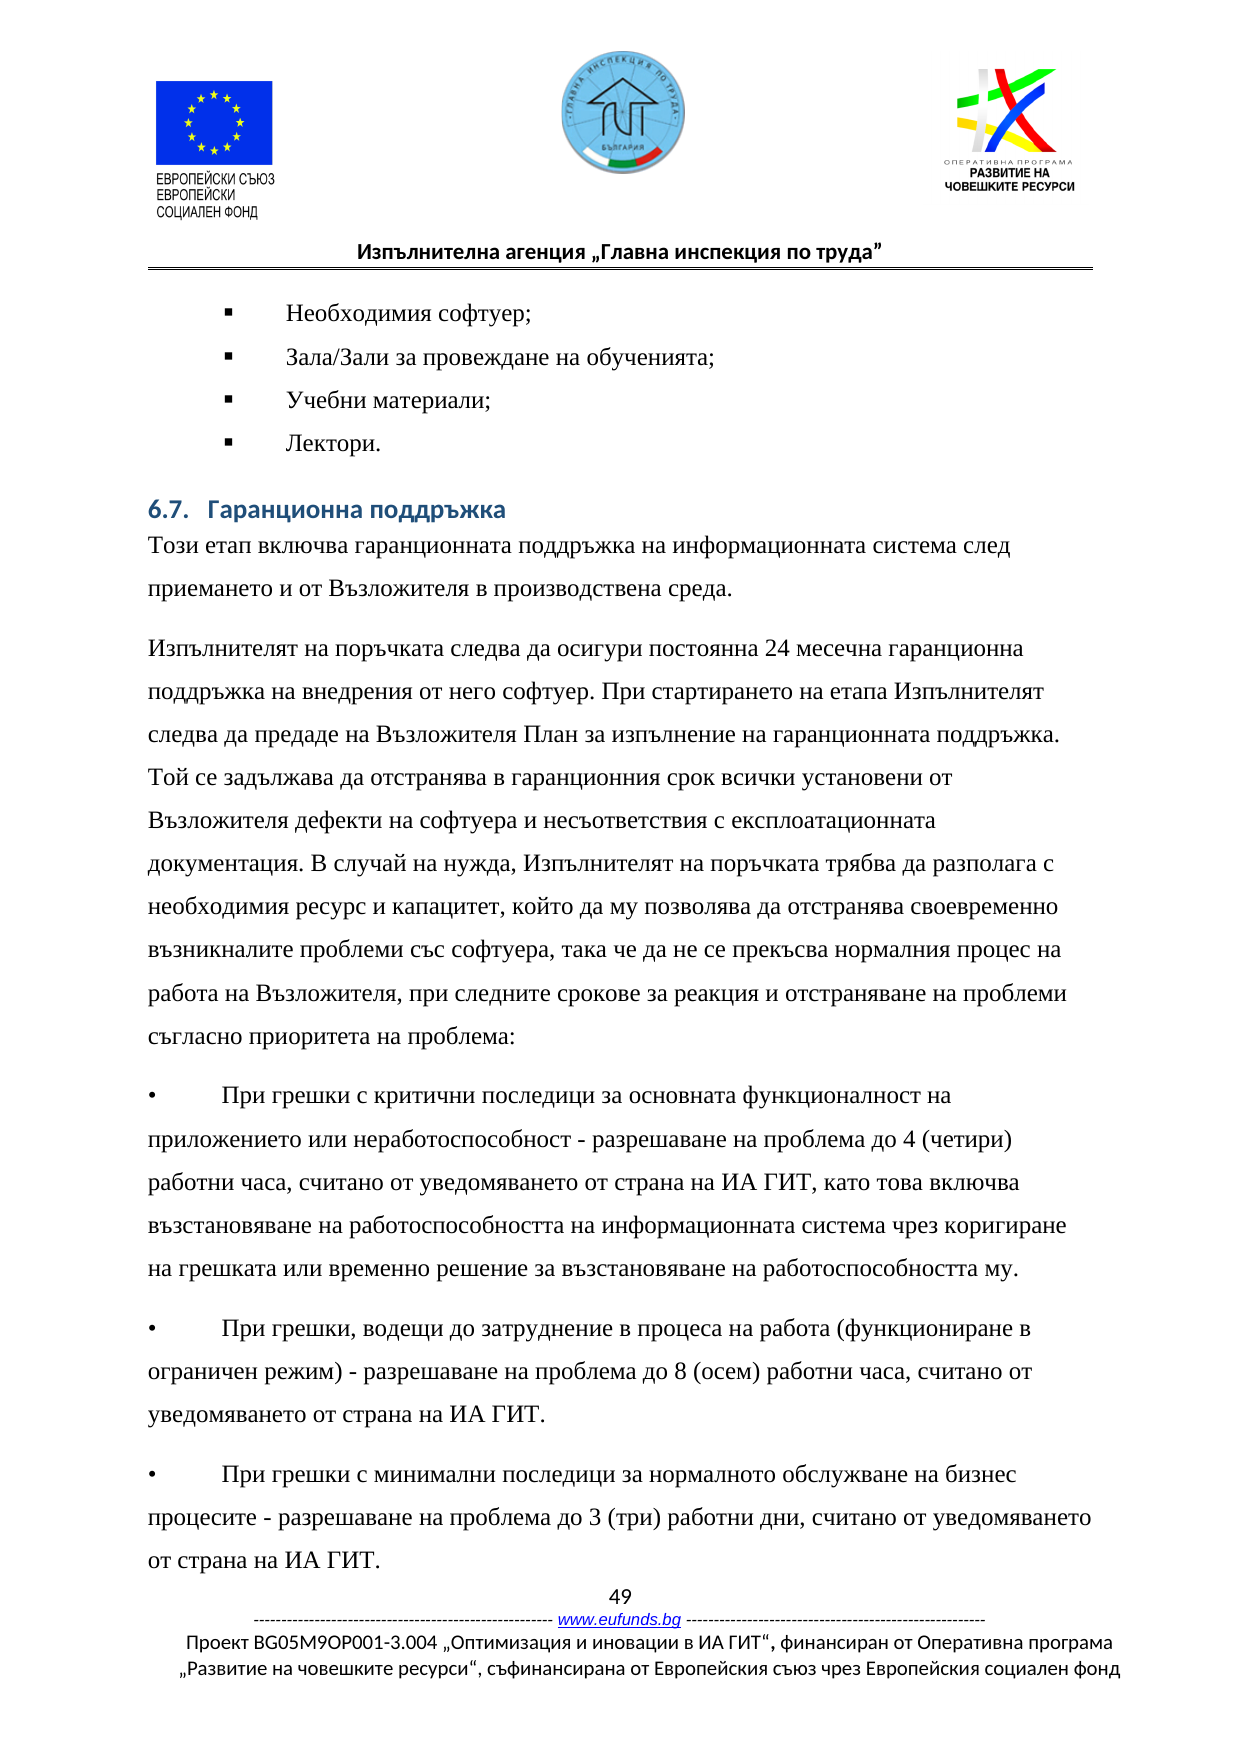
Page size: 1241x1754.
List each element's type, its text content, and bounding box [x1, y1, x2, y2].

list Лектори. [223, 428, 1093, 457]
text Този етап включва гаранционната поддръжка на информационната система след приемането и от Възложителя в производствена среда. [148, 530, 1093, 602]
list Зала/Зали за провеждане на обученията; [223, 342, 1093, 370]
list Необходимия софтуер; [223, 298, 1093, 327]
text • При грешки с минимални последици за нормалното обслужване на бизнес процесите - разрешаване на проблема до 3 (три) работни дни, считано от уведомяването от страна на ИА ГИТ. [148, 1459, 1093, 1574]
list Учебни материали; [223, 385, 1093, 413]
text • При грешки с критични последици за основната функционалност на приложението или неработоспособност - разрешаване на проблема до 4 (четири) работни часа, считано от уведомяването от страна на ИА ГИТ, като това включва възстановяване на работоспособността на информационната система чрез коригиране на грешката или временно решение за възстановяване на работоспособността му. [148, 1081, 1093, 1282]
text • При грешки, водещи до затруднение в процеса на работа (функциониране в ограничен режим) - разрешаване на проблема до 8 (осем) работни часа, считано от уведомяването от страна на ИА ГИТ. [148, 1313, 1093, 1428]
subtitle Гаранционна поддръжка [148, 492, 1093, 525]
text Изпълнителят на поръчката следва да осигури постоянна 24 месечна гаранционна поддръжка на внедрения от него софтуер. При стартирането на етапа Изпълнителят следва да предаде на Възложителя План за изпълнение на гаранционната поддръжка. Той се задължава да отстранява в гаранционния срок всички установени от Възложителя дефекти на софтуера и несъответствия с експлоатационната документация. В случай на нужда, Изпълнителят на поръчката трябва да разполага с необходимия ресурс и капацитет, който да му позволява да отстранява своевременно възникналите проблеми със софтуера, така че да не се прекъсва нормалния процес на работа на Възложителя, при следните срокове за реакция и отстраняване на проблеми съгласно приоритета на проблема: [148, 633, 1093, 1049]
